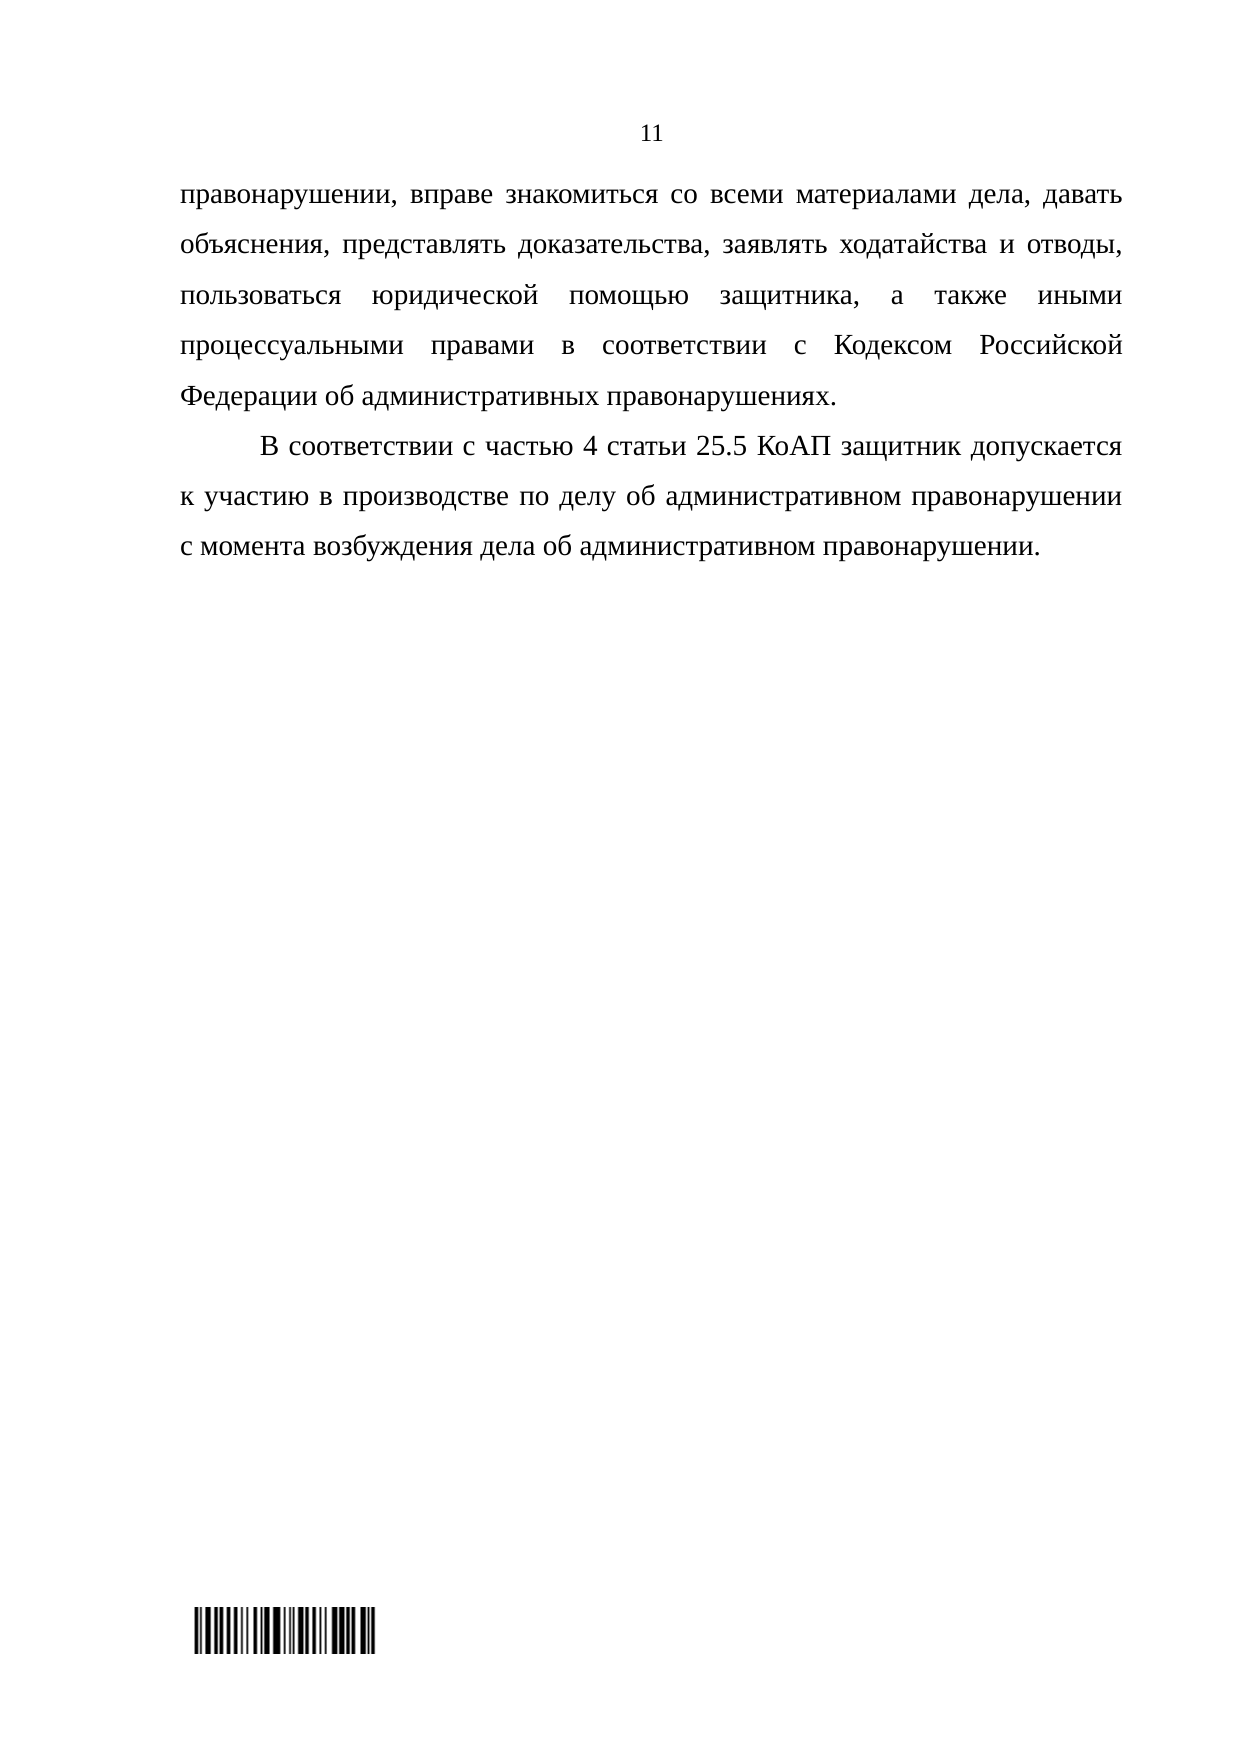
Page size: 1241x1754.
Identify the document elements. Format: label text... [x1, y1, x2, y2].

text правонарушении, вправе знакомиться со всеми материалами дела, давать объяснения, представлять доказательства, заявлять ходатайства и отводы, пользоваться юридической помощью защитника, а также иными процессуальными правами в соответствии с Кодексом Российской Федерации об административных правонарушениях. [180, 176, 1123, 411]
picture [179, 1607, 393, 1654]
text В соответствии с частью 4 статьи 25.5 КоАП защитник допускается к участию в производстве по делу об административном правонарушении с момента возбуждения дела об административном правонарушении. [180, 428, 1123, 562]
